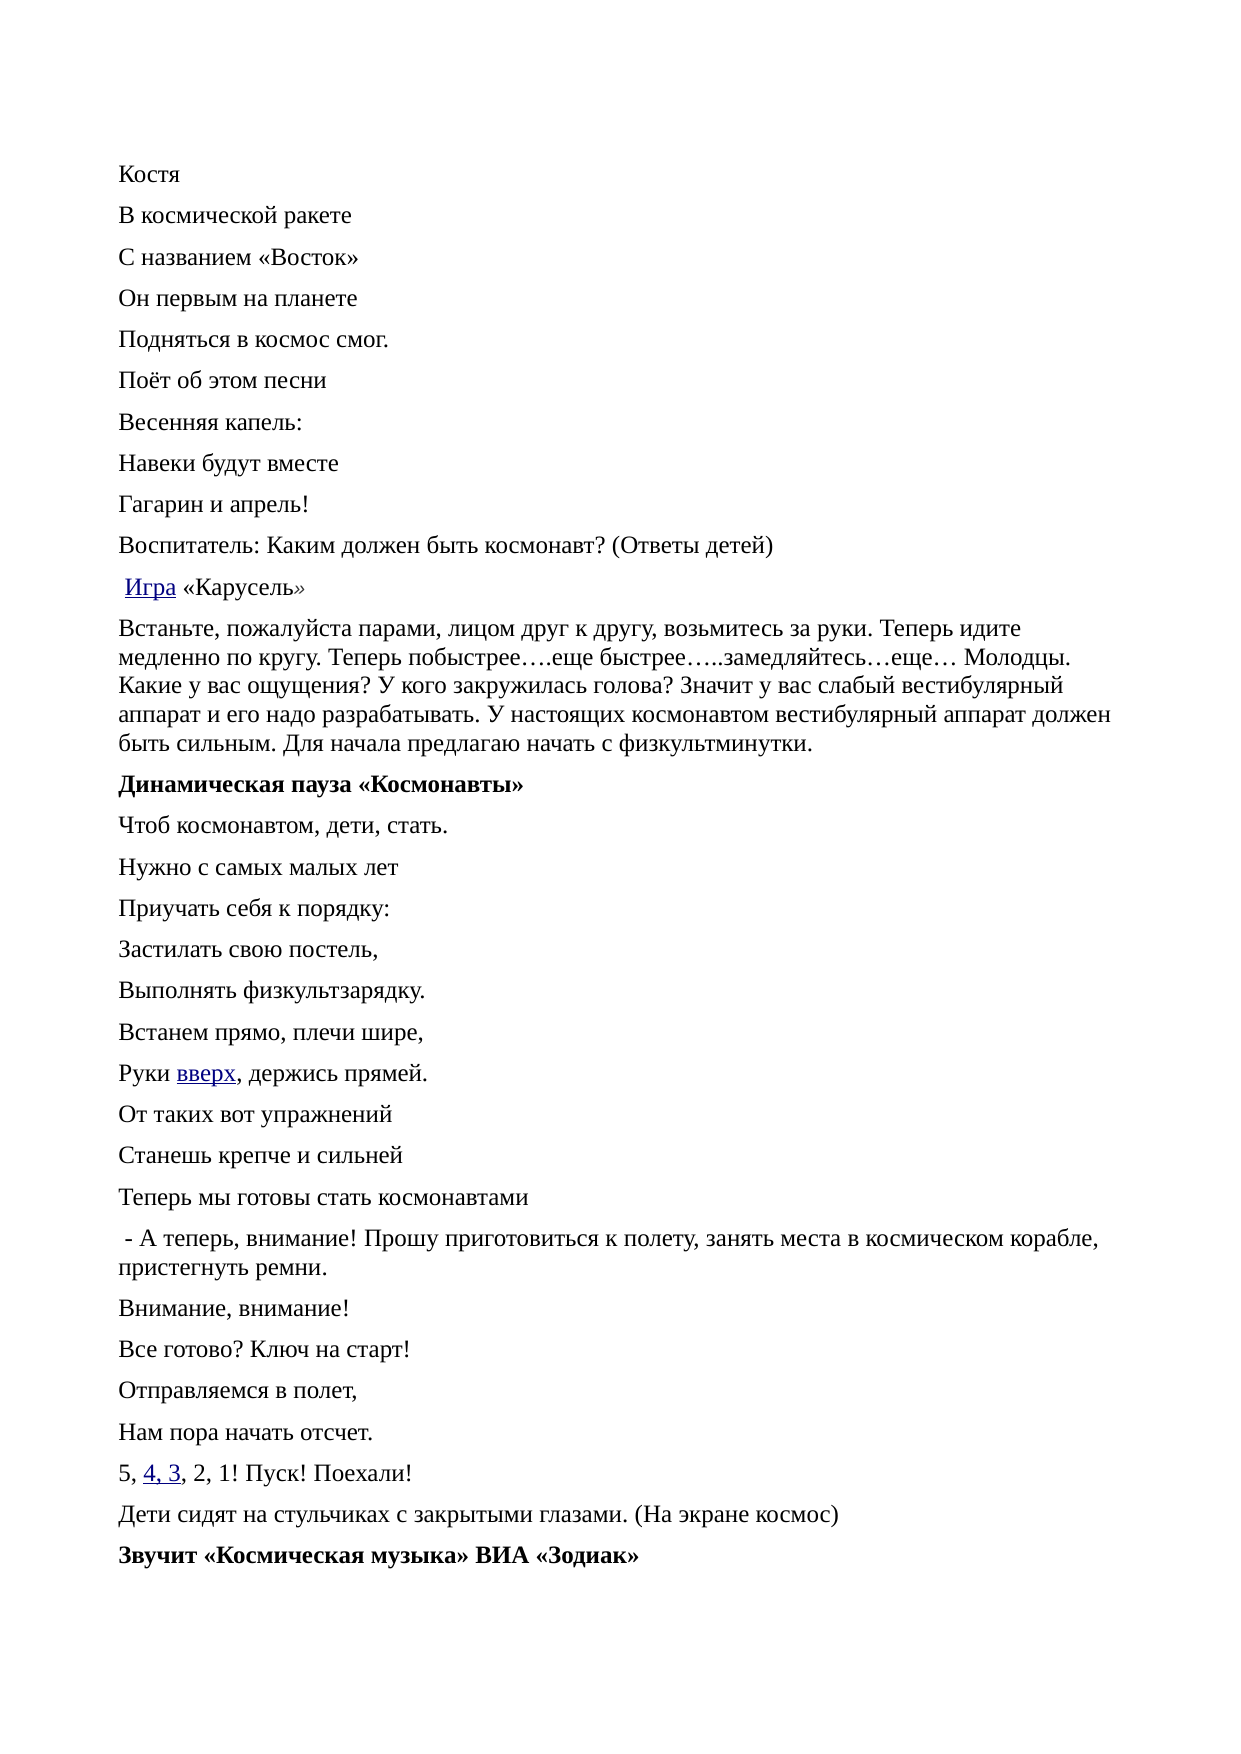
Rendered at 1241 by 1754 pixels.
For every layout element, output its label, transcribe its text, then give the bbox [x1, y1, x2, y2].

text Подняться в космос смог. [118, 324, 1122, 353]
text Костя [118, 159, 1122, 188]
text Встаньте, пожалуйста парами, лицом друг к другу, возьмитесь за руки. Теперь идите медленно по кругу. Теперь побыстрее….еще быстрее…..замедляйтесь…еще… Молодцы. Какие у вас ощущения? У кого закружилась голова? Значит у вас слабый вестибулярный аппарат и его надо разрабатывать. У настоящих космонавтом вестибулярный аппарат должен быть сильным. Для начала предлагаю начать с физкультминутки. [118, 613, 1122, 757]
text Гагарин и апрель! [118, 489, 1122, 518]
text Внимание, внимание! [118, 1293, 1122, 1322]
text Теперь мы готовы стать космонавтами [118, 1182, 1122, 1211]
text Отправляемся в полет, [118, 1376, 1122, 1404]
text Звучит «Космическая музыка» ВИА «Зодиак» [118, 1541, 1122, 1569]
text Дети сидят на стульчиках с закрытыми глазами. (На экране космос) [118, 1499, 1122, 1528]
text - А теперь, внимание! Прошу приготовиться к полету, занять места в космическом корабле, пристегнуть ремни. [118, 1223, 1122, 1281]
text Навеки будут вместе [118, 448, 1122, 477]
text Выполнять физкультзарядку. [118, 976, 1122, 1004]
text Нужно с самых малых лет [118, 852, 1122, 881]
text Встанем прямо, плечи шире, [118, 1017, 1122, 1046]
text Поёт об этом песни [118, 366, 1122, 394]
text Воспитатель: Каким должен быть космонавт? (Ответы детей) [118, 531, 1122, 559]
text Руки вверх, держись прямей. [118, 1058, 1122, 1087]
text Приучать себя к порядку: [118, 893, 1122, 922]
text Застилать свою постель, [118, 934, 1122, 963]
text Чтоб космонавтом, дети, стать. [118, 811, 1122, 839]
text С названием «Восток» [118, 242, 1122, 271]
text Весенняя капель: [118, 407, 1122, 436]
text Все готово? Ключ на старт! [118, 1334, 1122, 1363]
text Динамическая пауза «Космонавты» [118, 769, 1122, 798]
text Станешь крепче и сильней [118, 1141, 1122, 1169]
text В космической ракете [118, 201, 1122, 229]
text Он первым на планете [118, 283, 1122, 312]
text Нам пора начать отсчет. [118, 1417, 1122, 1446]
text Игра «Карусель» [118, 572, 1122, 601]
text От таких вот упражнений [118, 1099, 1122, 1128]
text 5, 4, 3, 2, 1! Пуск! Поехали! [118, 1458, 1122, 1487]
